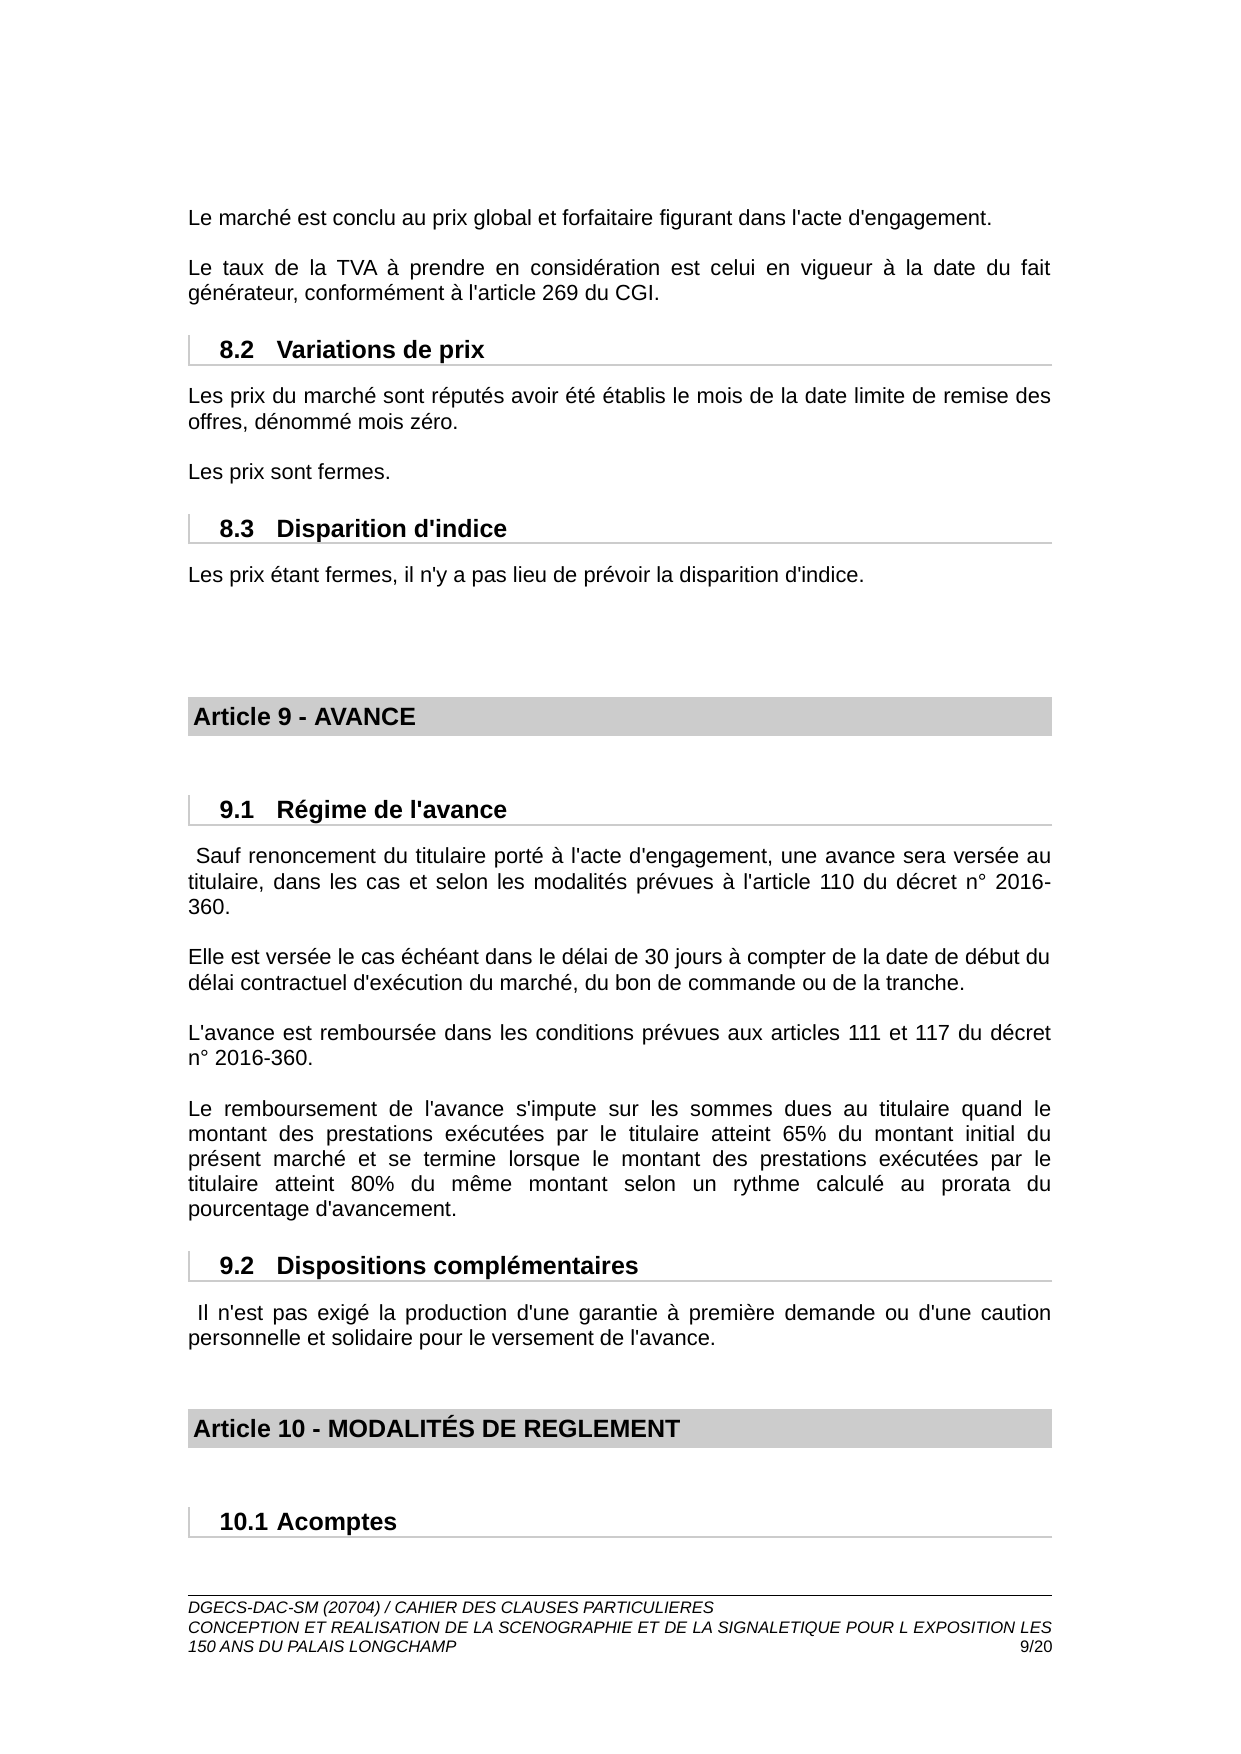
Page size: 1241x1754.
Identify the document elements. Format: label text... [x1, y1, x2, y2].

text Sauf renoncement du titulaire porté à l'acte d'engagement, une avance sera versée au titulaire, dans les cas et selon les modalités prévues à l'article 110 du décret n° 2016-360. [188, 843, 1052, 919]
text Le remboursement de l'avance s'impute sur les sommes dues au titulaire quand le montant des prestations exécutées par le titulaire atteint 65% du montant initial du présent marché et se termine lorsque le montant des prestations exécutées par le titulaire atteint 80% du même montant selon un rythme calculé au prorata du pourcentage d'avancement. [188, 1096, 1052, 1222]
subtitle Dispositions complémentaires [190, 1251, 1052, 1280]
text Le taux de la TVA à prendre en considération est celui en vigueur à la date du fait générateur, conformément à l'article 269 du CGI. [188, 255, 1052, 305]
text Les prix étant fermes, il n'y a pas lieu de prévoir la disparition d'indice. [188, 562, 1052, 587]
text Il n'est pas exigé la production d'une garantie à première demande ou d'une caution personnelle et solidaire pour le versement de l'avance. [188, 1299, 1052, 1350]
text Les prix du marché sont réputés avoir été établis le mois de la date limite de remise des offres, dénommé mois zéro. [188, 383, 1052, 434]
text Elle est versée le cas échéant dans le délai de 30 jours à compter de la date de début du délai contractuel d'exécution du marché, du bon de commande ou de la tranche. [188, 944, 1052, 995]
subtitle AVANCE [190, 699, 1050, 734]
subtitle MODALITÉS DE REGLEMENT [190, 1411, 1050, 1446]
text Le marché est conclu au prix global et forfaitaire figurant dans l'acte d'engagement. [188, 204, 1052, 230]
text L'avance est remboursée dans les conditions prévues aux articles 111 et 117 du décret n° 2016-360. [188, 1020, 1052, 1070]
subtitle Disparition d'indice [190, 514, 1052, 542]
subtitle Acomptes [190, 1507, 1052, 1536]
subtitle Régime de l'avance [190, 795, 1052, 824]
subtitle Variations de prix [190, 335, 1052, 364]
text Les prix sont fermes. [188, 459, 1052, 484]
